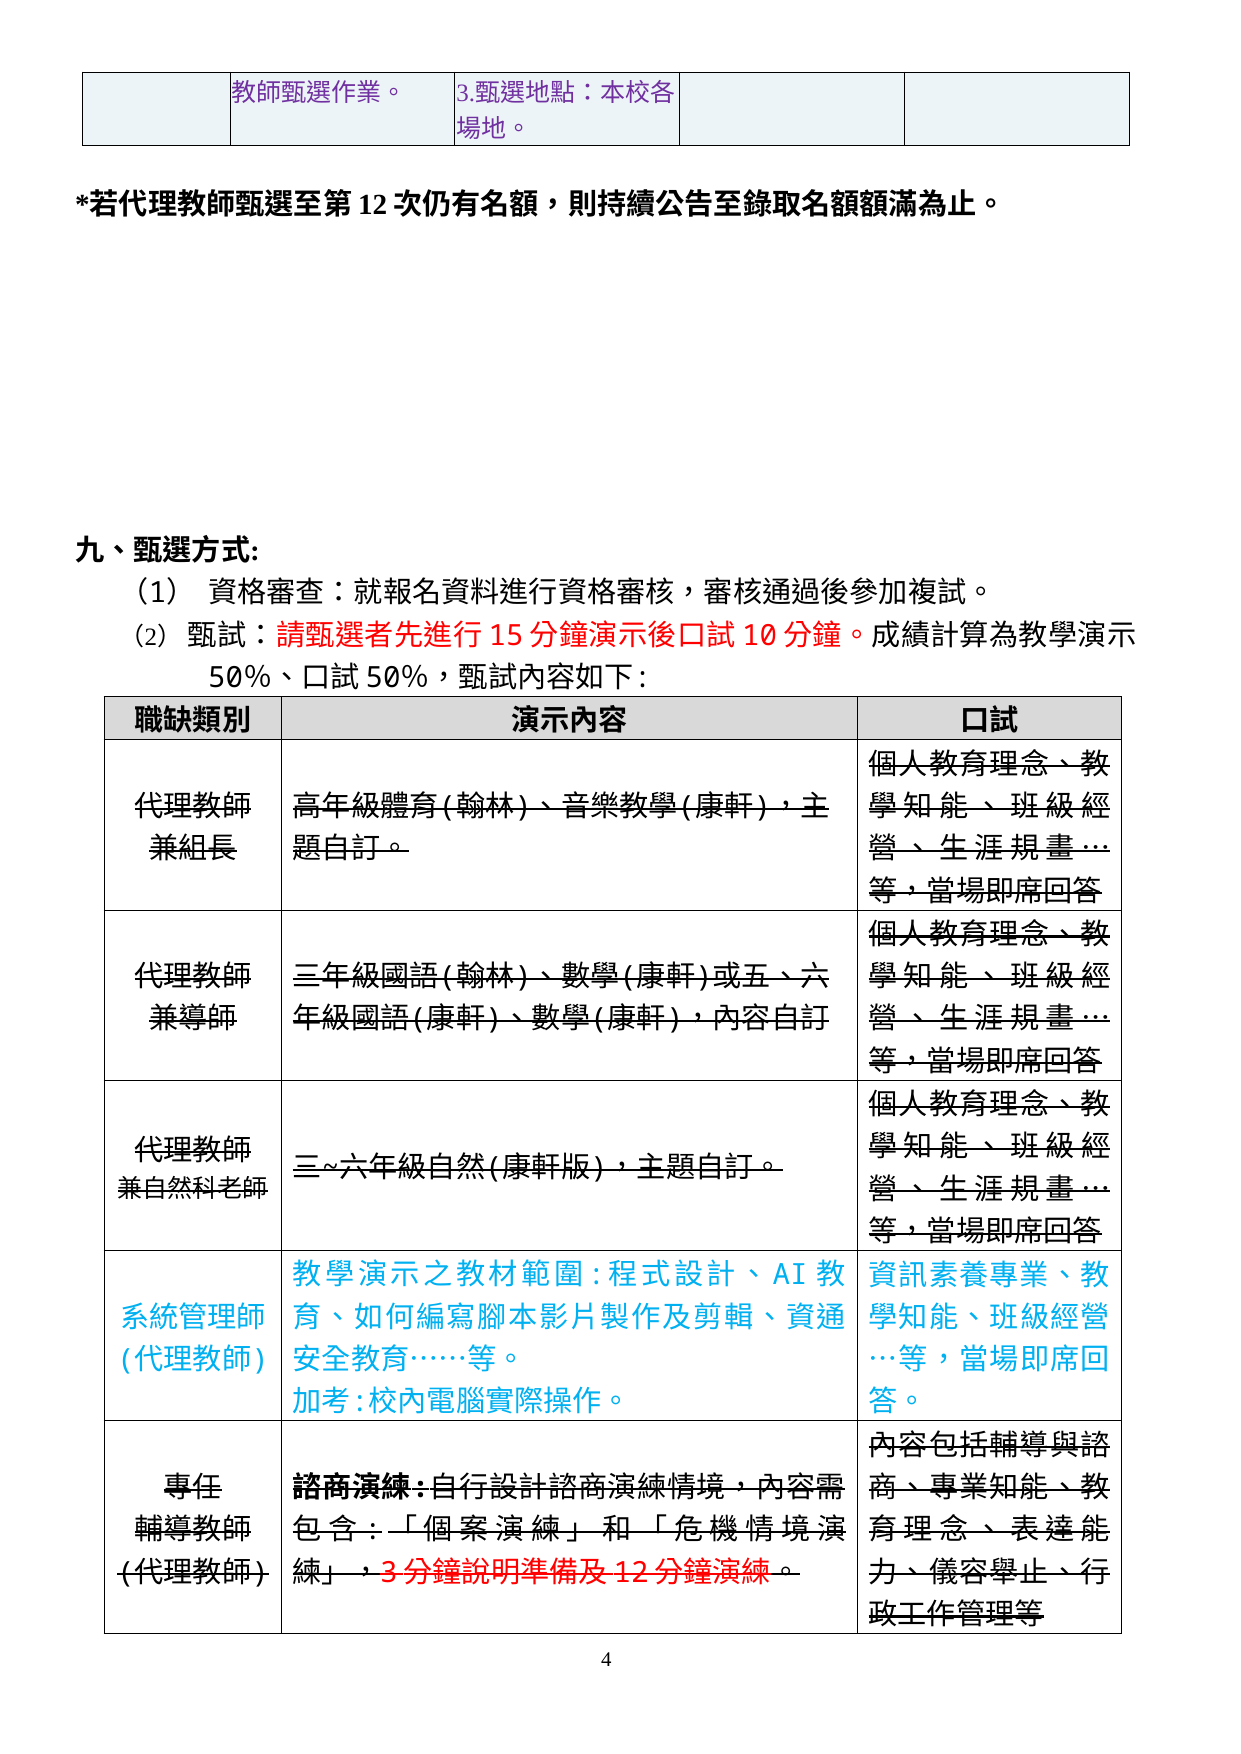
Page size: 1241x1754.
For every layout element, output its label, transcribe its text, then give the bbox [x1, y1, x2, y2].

table_cell 代理教師 兼自然科老師 [105, 1081, 281, 1250]
table_cell 資訊素養專業、教學知能、班級經營…等，當場即席回答。 [858, 1251, 1121, 1420]
list 甄試：請甄選者先進行15分鐘演示後口試10分鐘。成績計算為教學演示50％、口試50％，甄試內容如下: [119, 611, 1137, 696]
table_header 演示內容 [282, 697, 857, 739]
table_cell [905, 73, 1129, 145]
table_cell [83, 73, 230, 145]
table_cell 教學演示之教材範圍:程式設計、AI教育、如何編寫腳本影片製作及剪輯、資通安全教育……等。 加考:校內電腦實際操作。 [282, 1251, 857, 1420]
table_cell 三年級國語(翰林)、數學(康軒)或五、六年級國語(康軒)、數學(康軒)，內容自訂 [282, 911, 857, 1080]
table_cell 個人教育理念、教學知能、班級經營、生涯規畫…等，當場即席回答 [858, 1081, 1121, 1250]
text *若代理教師甄選至第12次仍有名額，則持續公告至錄取名額額滿為止。 [75, 180, 1137, 222]
table_cell 代理教師 兼組長 [105, 740, 281, 909]
table_cell 三~六年級自然(康軒版)，主題自訂。 [282, 1081, 857, 1250]
table_cell [680, 73, 904, 145]
table_cell 系統管理師 (代理教師) [105, 1251, 281, 1420]
table_cell 諮商演練:自行設計諮商演練情境，內容需包含:「個案演練」和「危機情境演練」，3分鐘說明準備及12分鐘演練。 [282, 1421, 857, 1633]
table_cell 專任 輔導教師 (代理教師) [105, 1421, 281, 1633]
list 資格審查：就報名資料進行資格審核，審核通過後參加複試。 [119, 569, 1137, 611]
table_cell 個人教育理念、教學知能、班級經營、生涯規畫…等，當場即席回答 [858, 911, 1121, 1080]
table_cell 3.甄選地點：本校各場地。 [455, 73, 679, 145]
table_cell 代理教師 兼導師 [105, 911, 281, 1080]
table_cell 高年級體育(翰林)、音樂教學(康軒)，主題自訂。 [282, 740, 857, 909]
table_cell 內容包括輔導與諮商、專業知能、教育理念、表達能力、儀容舉止、行政工作管理等 [858, 1421, 1121, 1633]
table_cell 個人教育理念、教學知能、班級經營、生涯規畫…等，當場即席回答 [858, 740, 1121, 909]
text 九、甄選方式: [75, 526, 1137, 569]
table_cell 教師甄選作業。 [231, 73, 454, 145]
table_header 職缺類別 [105, 697, 281, 739]
table_header 口試 [858, 697, 1121, 739]
